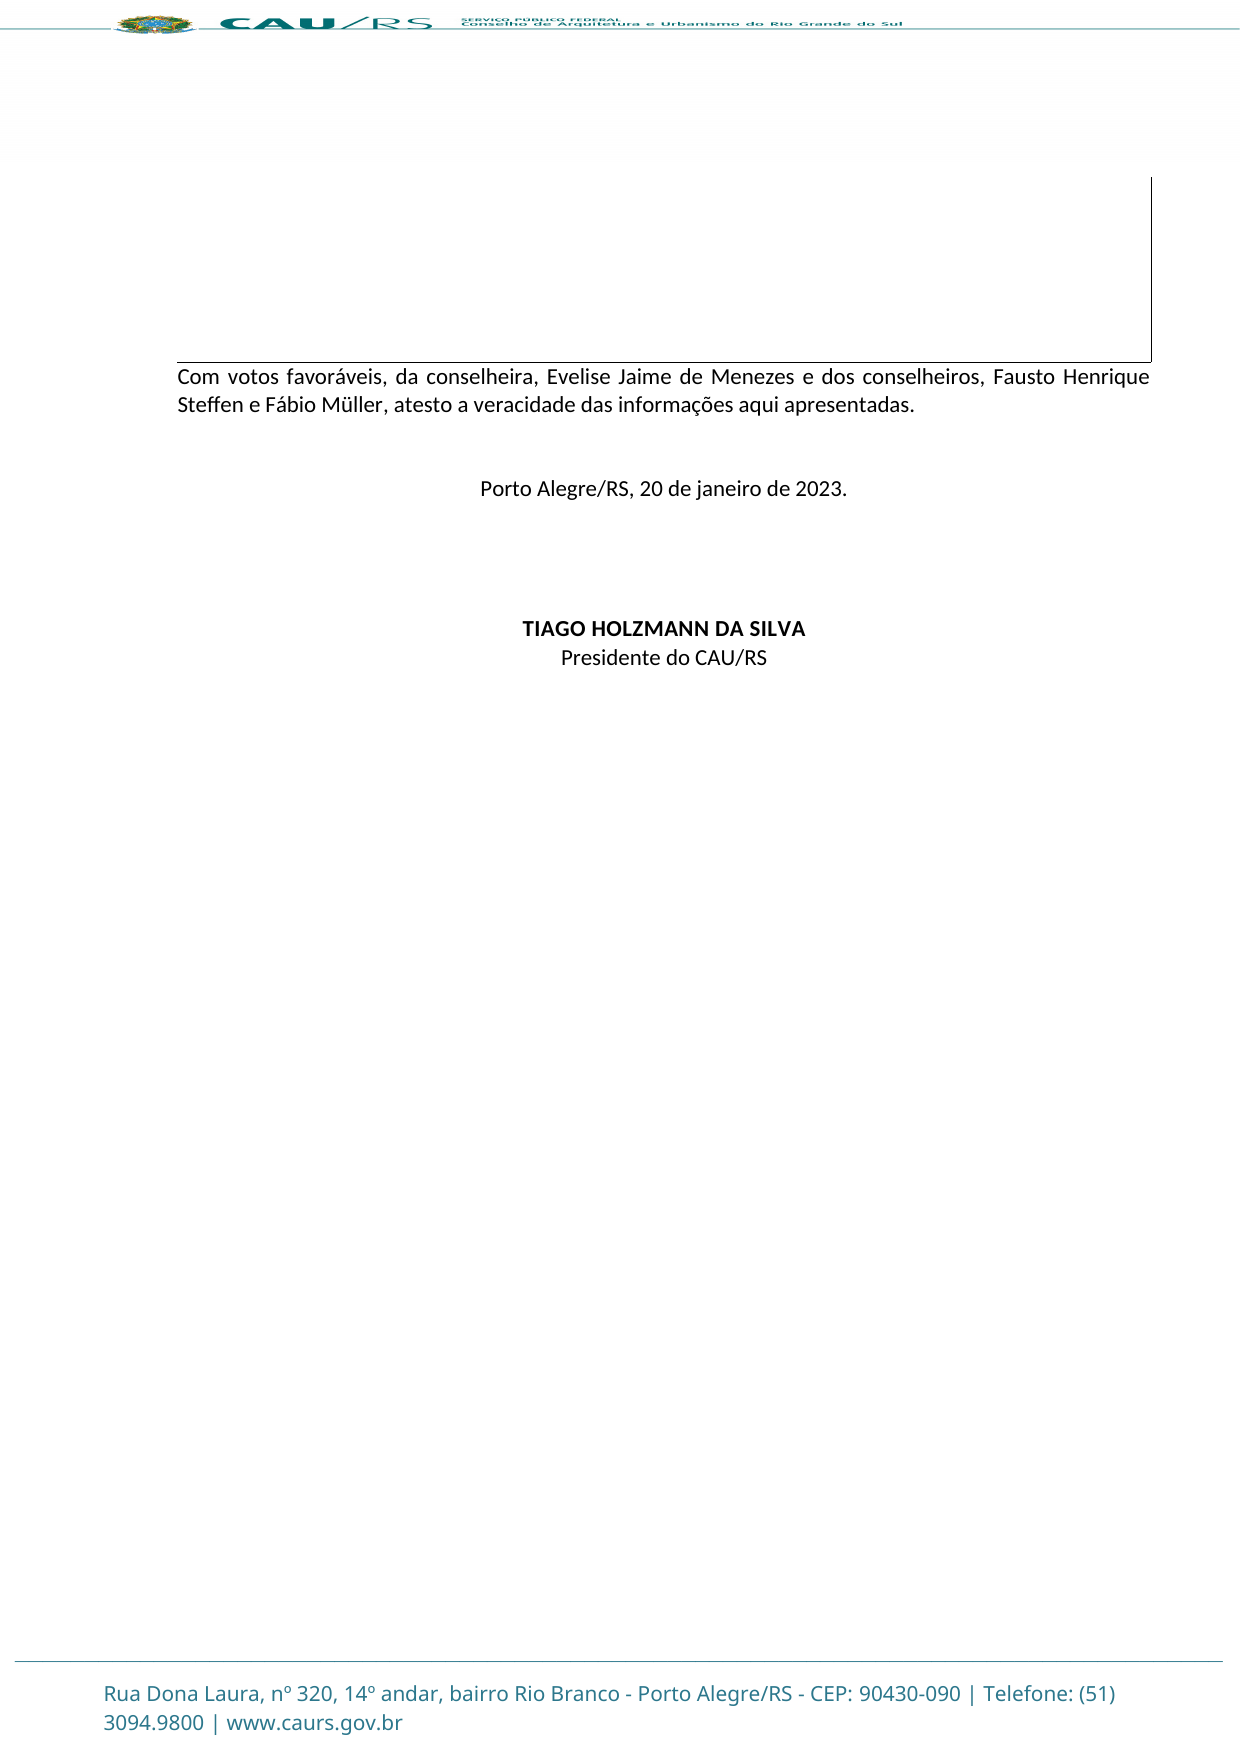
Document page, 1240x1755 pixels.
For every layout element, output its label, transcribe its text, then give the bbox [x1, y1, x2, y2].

text Presidente do CAU/RS [177, 643, 1151, 671]
text TIAGO HOLZMANN DA SILVA [177, 614, 1151, 643]
text Porto Alegre/RS, 20 de janeiro de 2023. [177, 474, 1151, 502]
text Com votos favoráveis, da conselheira, Evelise Jaime de Menezes e dos conselheiros, Fausto Henrique Steffen e Fábio Müller, atesto a veracidade das informações aqui apresentadas. [177, 362, 1151, 418]
